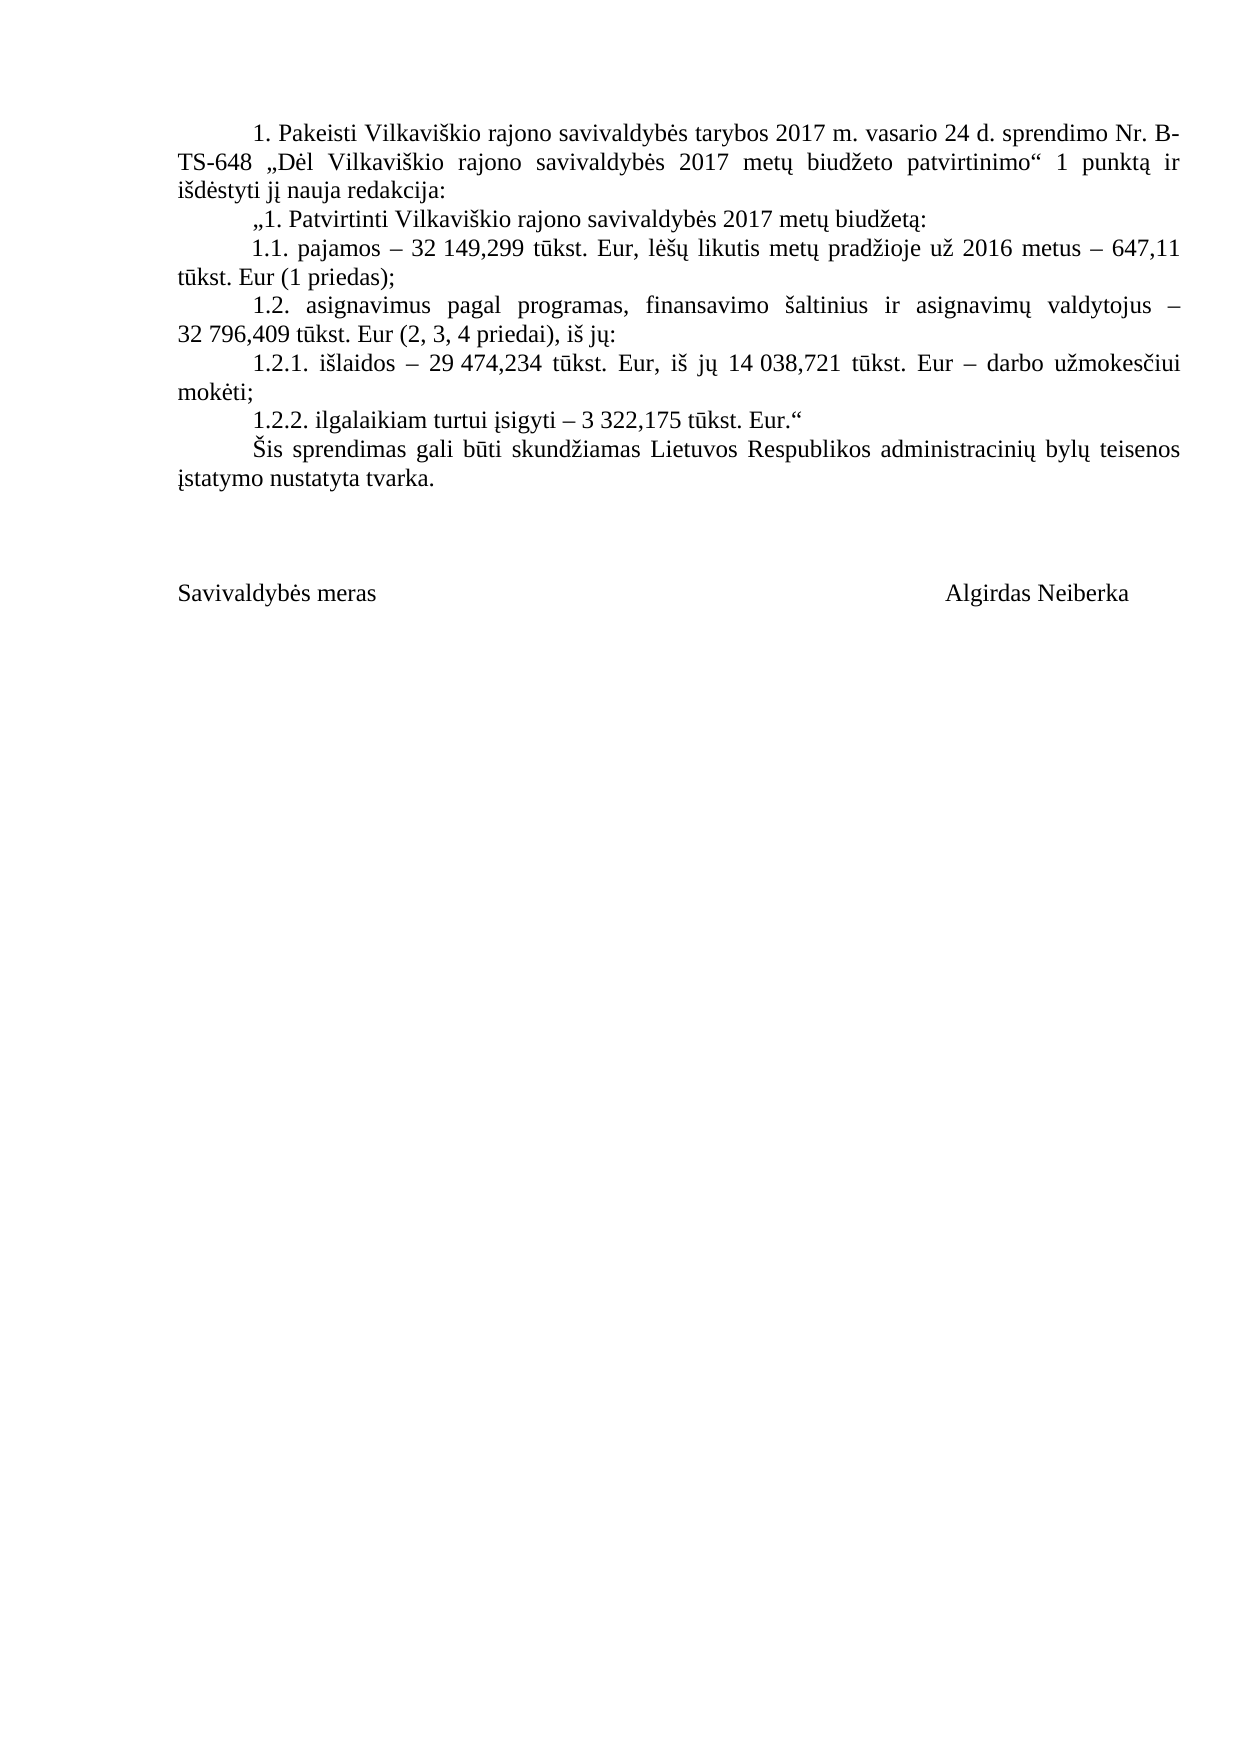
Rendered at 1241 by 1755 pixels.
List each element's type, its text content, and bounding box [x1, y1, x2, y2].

text „1. Patvirtinti Vilkaviškio rajono savivaldybės 2017 metų biudžetą: [177, 204, 1181, 233]
text 1.2. asignavimus pagal programas, finansavimo šaltinius ir asignavimų valdytojus – 32 796,409 tūkst. Eur (2, 3, 4 priedai), iš jų: [177, 291, 1181, 348]
text Savivaldybės meras Algirdas Neiberka [177, 578, 1181, 607]
text 1.1. pajamos – 32 149,299 tūkst. Eur, lėšų likutis metų pradžioje už 2016 metus – 647,11 tūkst. Eur (1 priedas); [177, 233, 1181, 291]
text 1.2.1. išlaidos – 29 474,234 tūkst. Eur, iš jų 14 038,721 tūkst. Eur – darbo užmokesčiui mokėti; [177, 348, 1181, 406]
text 1. Pakeisti Vilkaviškio rajono savivaldybės tarybos 2017 m. vasario 24 d. sprendimo Nr. B-TS-648 „Dėl Vilkaviškio rajono savivaldybės 2017 metų biudžeto patvirtinimo“ 1 punktą ir išdėstyti jį nauja redakcija: [177, 118, 1181, 204]
text 1.2.2. ilgalaikiam turtui įsigyti – 3 322,175 tūkst. Eur.“ [177, 406, 1181, 434]
text Šis sprendimas gali būti skundžiamas Lietuvos Respublikos administracinių bylų teisenos įstatymo nustatyta tvarka. [177, 434, 1181, 492]
